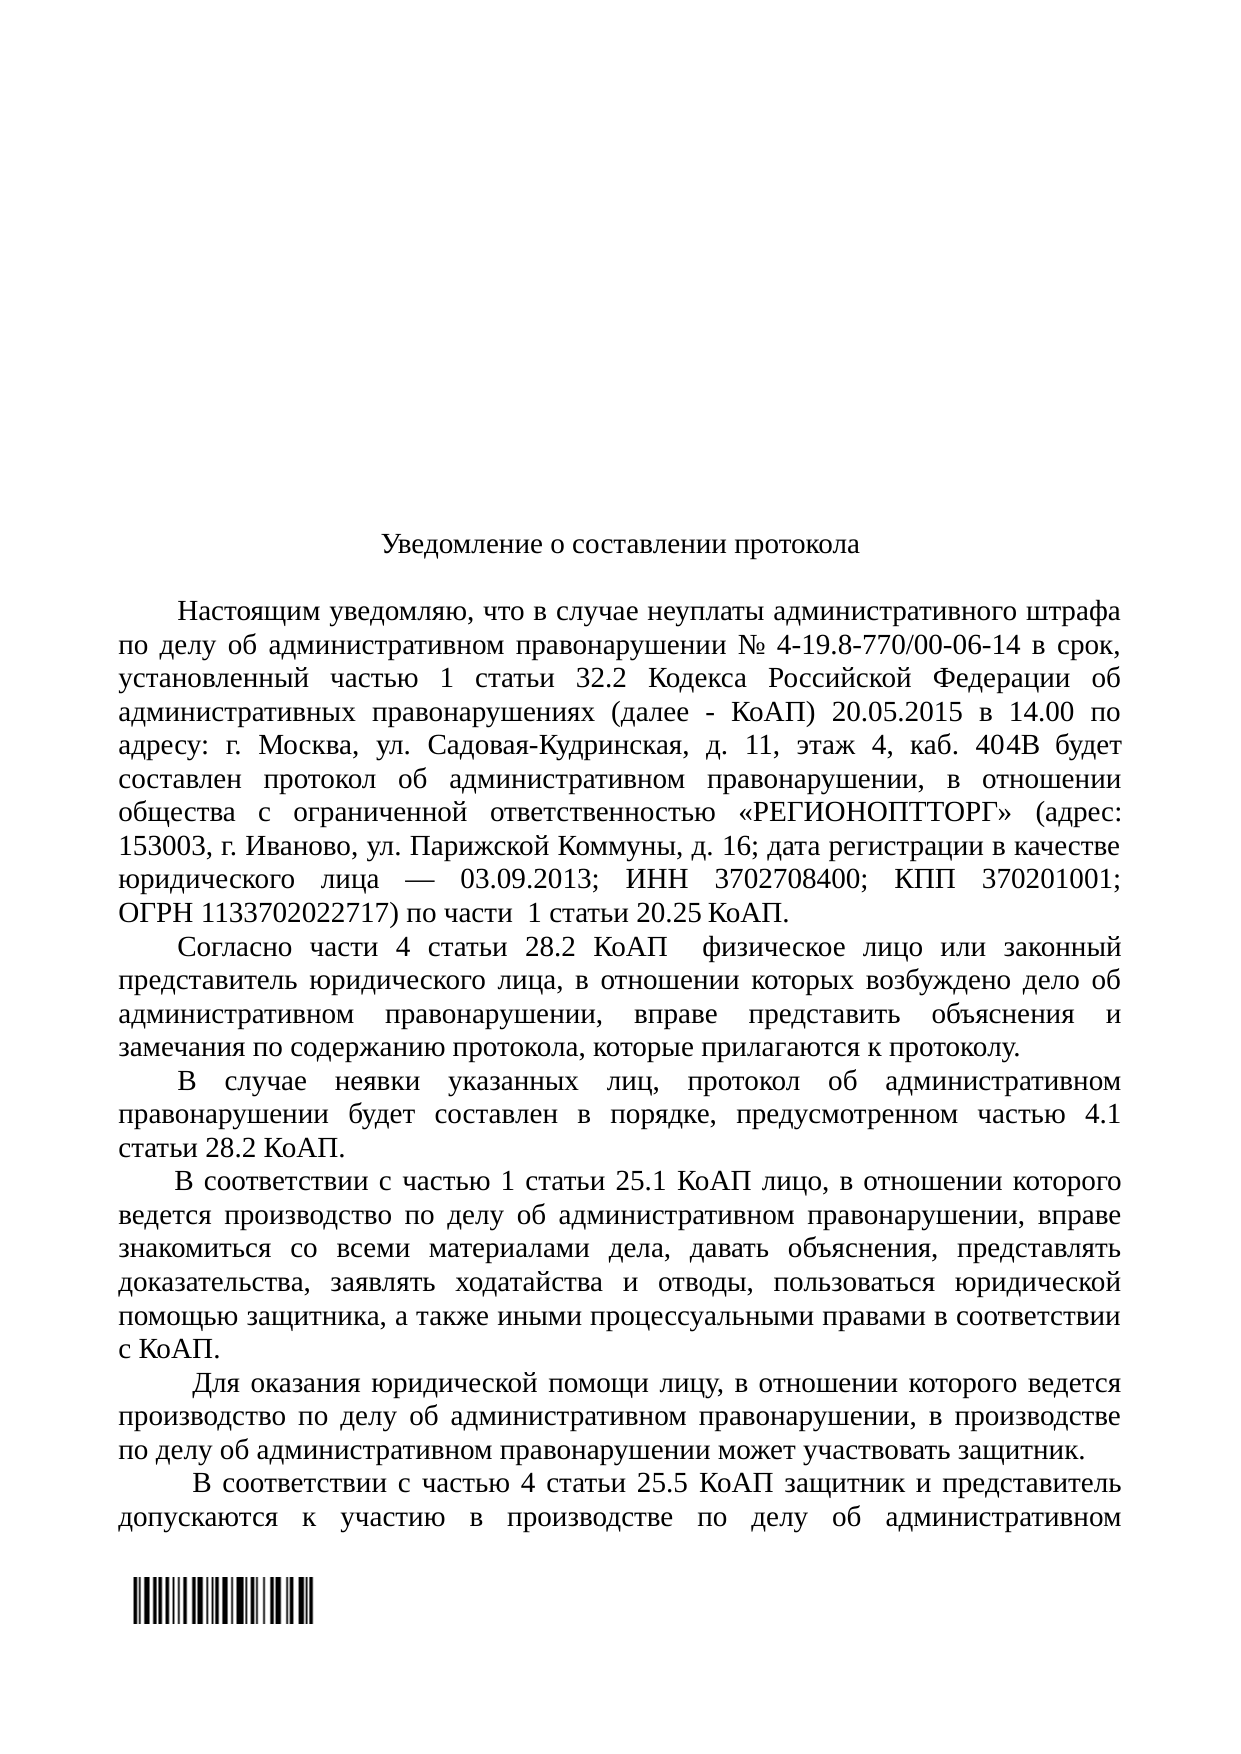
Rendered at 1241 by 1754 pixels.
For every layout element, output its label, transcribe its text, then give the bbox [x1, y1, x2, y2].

text В соответствии с частью 1 статьи 25.1 КоАП лицо, в отношении которого ведется производство по делу об административном правонарушении, вправе знакомиться со всеми материалами дела, давать объяснения, представлять доказательства, заявлять ходатайства и отводы, пользоваться юридической помощью защитника, а также иными процессуальными правами в соответствии с КоАП. [118, 1163, 1122, 1365]
text В соответствии с частью 4 статьи 25.5 КоАП защитник и представитель допускаются к участию в производстве по делу об административном [118, 1465, 1122, 1532]
text Настоящим уведомляю, что в случае неуплаты административного штрафа по делу об административном правонарушении № 4-19.8-770/00-06-14 в срок, установленный частью 1 статьи 32.2 Кодекса Российской Федерации об административных правонарушениях (далее - КоАП) 20.05.2015 в 14.00 по адресу: г. Москва, ул. Садовая-Кудринская, д. 11, этаж 4, каб. 404В будет составлен протокол об административном правонарушении, в отношении общества с ограниченной ответственностью «РЕГИОНОПТТОРГ» (адрес: 153003, г. Иваново, ул. Парижской Коммуны, д. 16; дата регистрации в качестве юридического лица — 03.09.2013; ИНН 3702708400; КПП 370201001; ОГРН 1133702022717) по части 1 статьи 20.25 КоАП. [118, 593, 1122, 929]
text Уведомление о составлении протокола [118, 526, 1122, 560]
text В случае неявки указанных лиц, протокол об административном правонарушении будет составлен в порядке, предусмотренном частью 4.1 статьи 28.2 КоАП. [118, 1063, 1122, 1163]
picture [118, 1577, 331, 1624]
text Согласно части 4 статьи 28.2 КоАП физическое лицо или законный представитель юридического лица, в отношении которых возбуждено дело об административном правонарушении, вправе представить объяснения и замечания по содержанию протокола, которые прилагаются к протоколу. [118, 929, 1122, 1063]
text Для оказания юридической помощи лицу, в отношении которого ведется производство по делу об административном правонарушении, в производстве по делу об административном правонарушении может участвовать защитник. [118, 1365, 1122, 1465]
